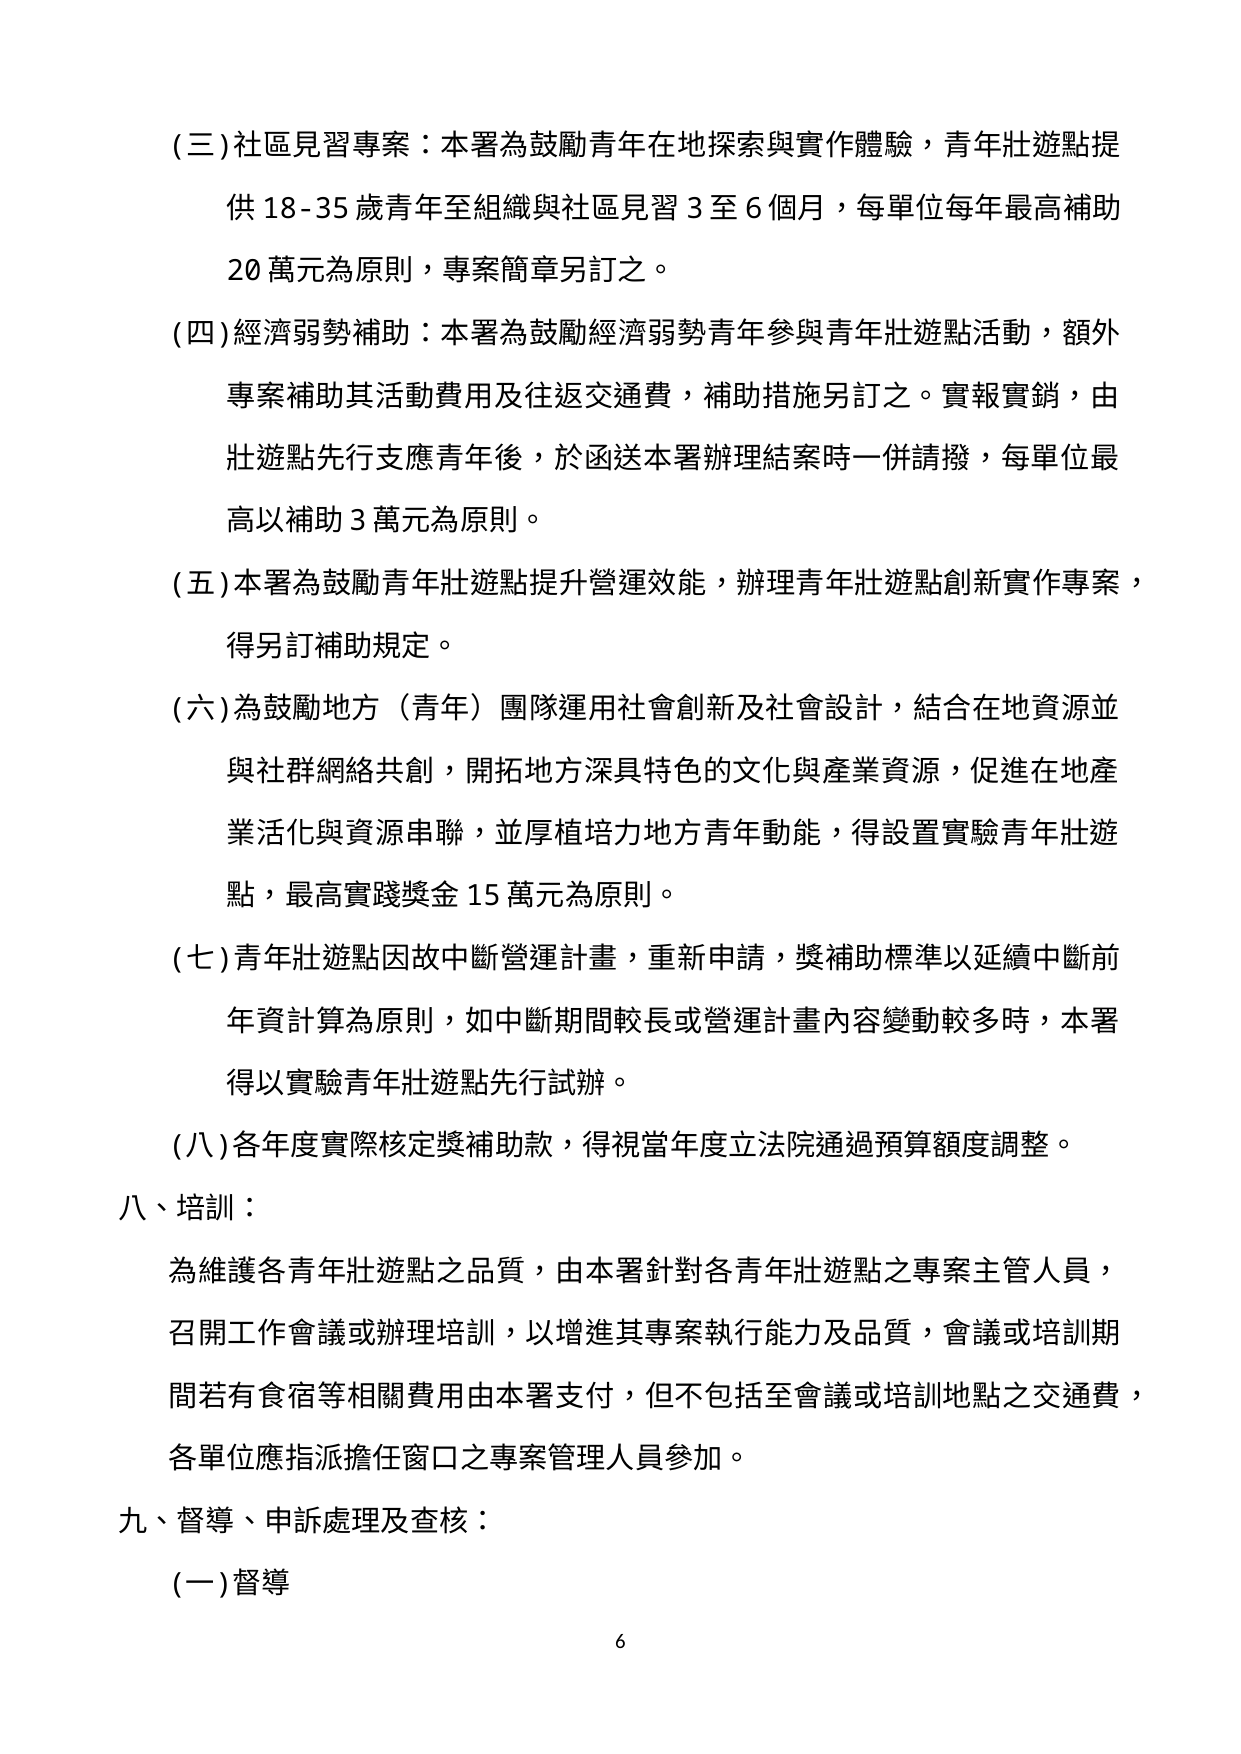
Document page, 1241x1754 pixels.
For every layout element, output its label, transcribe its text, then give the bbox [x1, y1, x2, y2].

text (三)社區見習專案：本署為鼓勵青年在地探索與實作體驗，青年壯遊點提供18-35歲青年至組織與社區見習3至6個月，每單位每年最高補助20萬元為原則，專案簡章另訂之。 [168, 102, 1122, 289]
text 八、培訓： [118, 1164, 1122, 1227]
text 為維護各青年壯遊點之品質，由本署針對各青年壯遊點之專案主管人員，召開工作會議或辦理培訓，以增進其專案執行能力及品質，會議或培訓期間若有食宿等相關費用由本署支付，但不包括至會議或培訓地點之交通費，各單位應指派擔任窗口之專案管理人員參加。 [168, 1227, 1122, 1477]
text (八)各年度實際核定獎補助款，得視當年度立法院通過預算額度調整。 [168, 1102, 1122, 1164]
text (四)經濟弱勢補助：本署為鼓勵經濟弱勢青年參與青年壯遊點活動，額外專案補助其活動費用及往返交通費，補助措施另訂之。實報實銷，由壯遊點先行支應青年後，於函送本署辦理結案時一併請撥，每單位最高以補助3萬元為原則。 [168, 289, 1122, 539]
text 九、督導、申訴處理及查核： [118, 1477, 1122, 1539]
text (七)青年壯遊點因故中斷營運計畫，重新申請，獎補助標準以延續中斷前年資計算為原則，如中斷期間較長或營運計畫內容變動較多時，本署得以實驗青年壯遊點先行試辦。 [168, 914, 1122, 1102]
text (五)本署為鼓勵青年壯遊點提升營運效能，辦理青年壯遊點創新實作專案，得另訂補助規定。 [168, 539, 1122, 664]
text (一)督導 [168, 1539, 1122, 1602]
text (六)為鼓勵地方（青年）團隊運用社會創新及社會設計，結合在地資源並與社群網絡共創，開拓地方深具特色的文化與產業資源，促進在地產業活化與資源串聯，並厚植培力地方青年動能，得設置實驗青年壯遊點，最高實踐獎金15萬元為原則。 [168, 664, 1122, 914]
